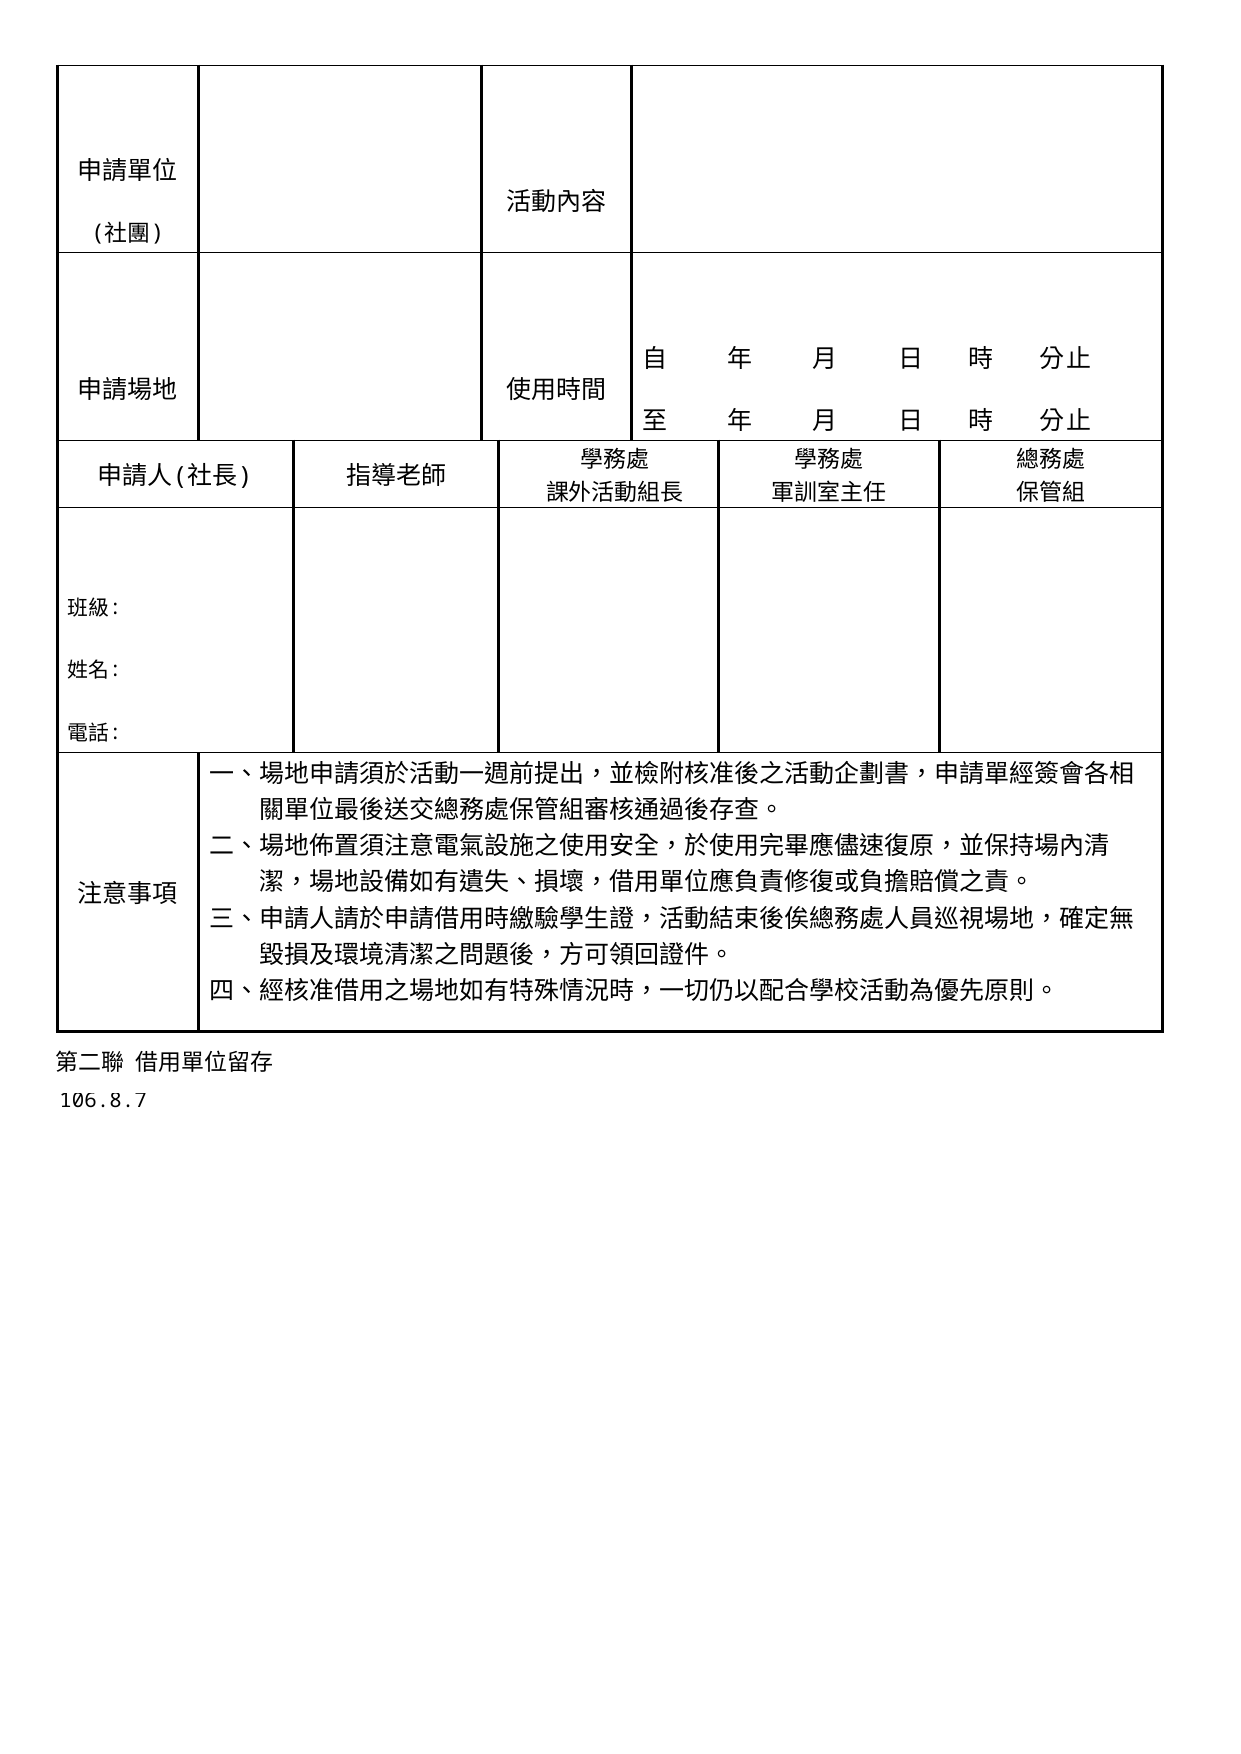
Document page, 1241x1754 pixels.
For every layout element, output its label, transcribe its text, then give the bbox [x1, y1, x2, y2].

text 106.8.7 [40, 1037, 1181, 1114]
table_cell 一、場地申請須於活動一週前提出，並檢附核准後之活動企劃書，申請單經簽會各相關單位最後送交總務處保管組審核通過後存查。 二、場地佈置須注意電氣設施之使用安全，於使用完畢應儘速復原，並保持場內清潔，場地設備如有遺失、損壞，借用單位應負責修復或負擔賠償之責。 三、申請人請於申請借用時繳驗學生證，活動結束後俟總務處人員巡視場地，確定無毀損及環境清潔之問題後，方可領回證件。 四、經核准借用之場地如有特殊情況時，一切仍以配合學校活動為優先原則。 [200, 753, 1161, 1029]
text 第二聯 借用單位留存 [55, 1044, 325, 1077]
table_cell [941, 508, 1161, 752]
table_cell [200, 66, 480, 252]
table_cell 申請人(社長) [59, 441, 292, 507]
table_cell 班級: 姓名: 電話: [59, 508, 292, 752]
table_cell 使用時間 [483, 253, 630, 439]
table_cell [720, 508, 938, 752]
table_cell [500, 508, 717, 752]
table_cell [633, 66, 1161, 252]
table_cell 申請單位 (社團) [59, 66, 197, 252]
table_cell 總務處 保管組 [941, 441, 1161, 507]
table_cell 指導老師 [295, 441, 497, 507]
table_cell 申請場地 [59, 253, 197, 439]
table_cell 活動內容 [483, 66, 630, 252]
table_cell [200, 253, 480, 439]
table_cell 學務處 軍訓室主任 [720, 441, 938, 507]
table_cell 自 年 月 日 時 分止 至 年 月 日 時 分止 [633, 253, 1161, 439]
table_cell 注意事項 [59, 753, 197, 1029]
table_cell 學務處 課外活動組長 [500, 441, 717, 507]
table_cell [295, 508, 497, 752]
